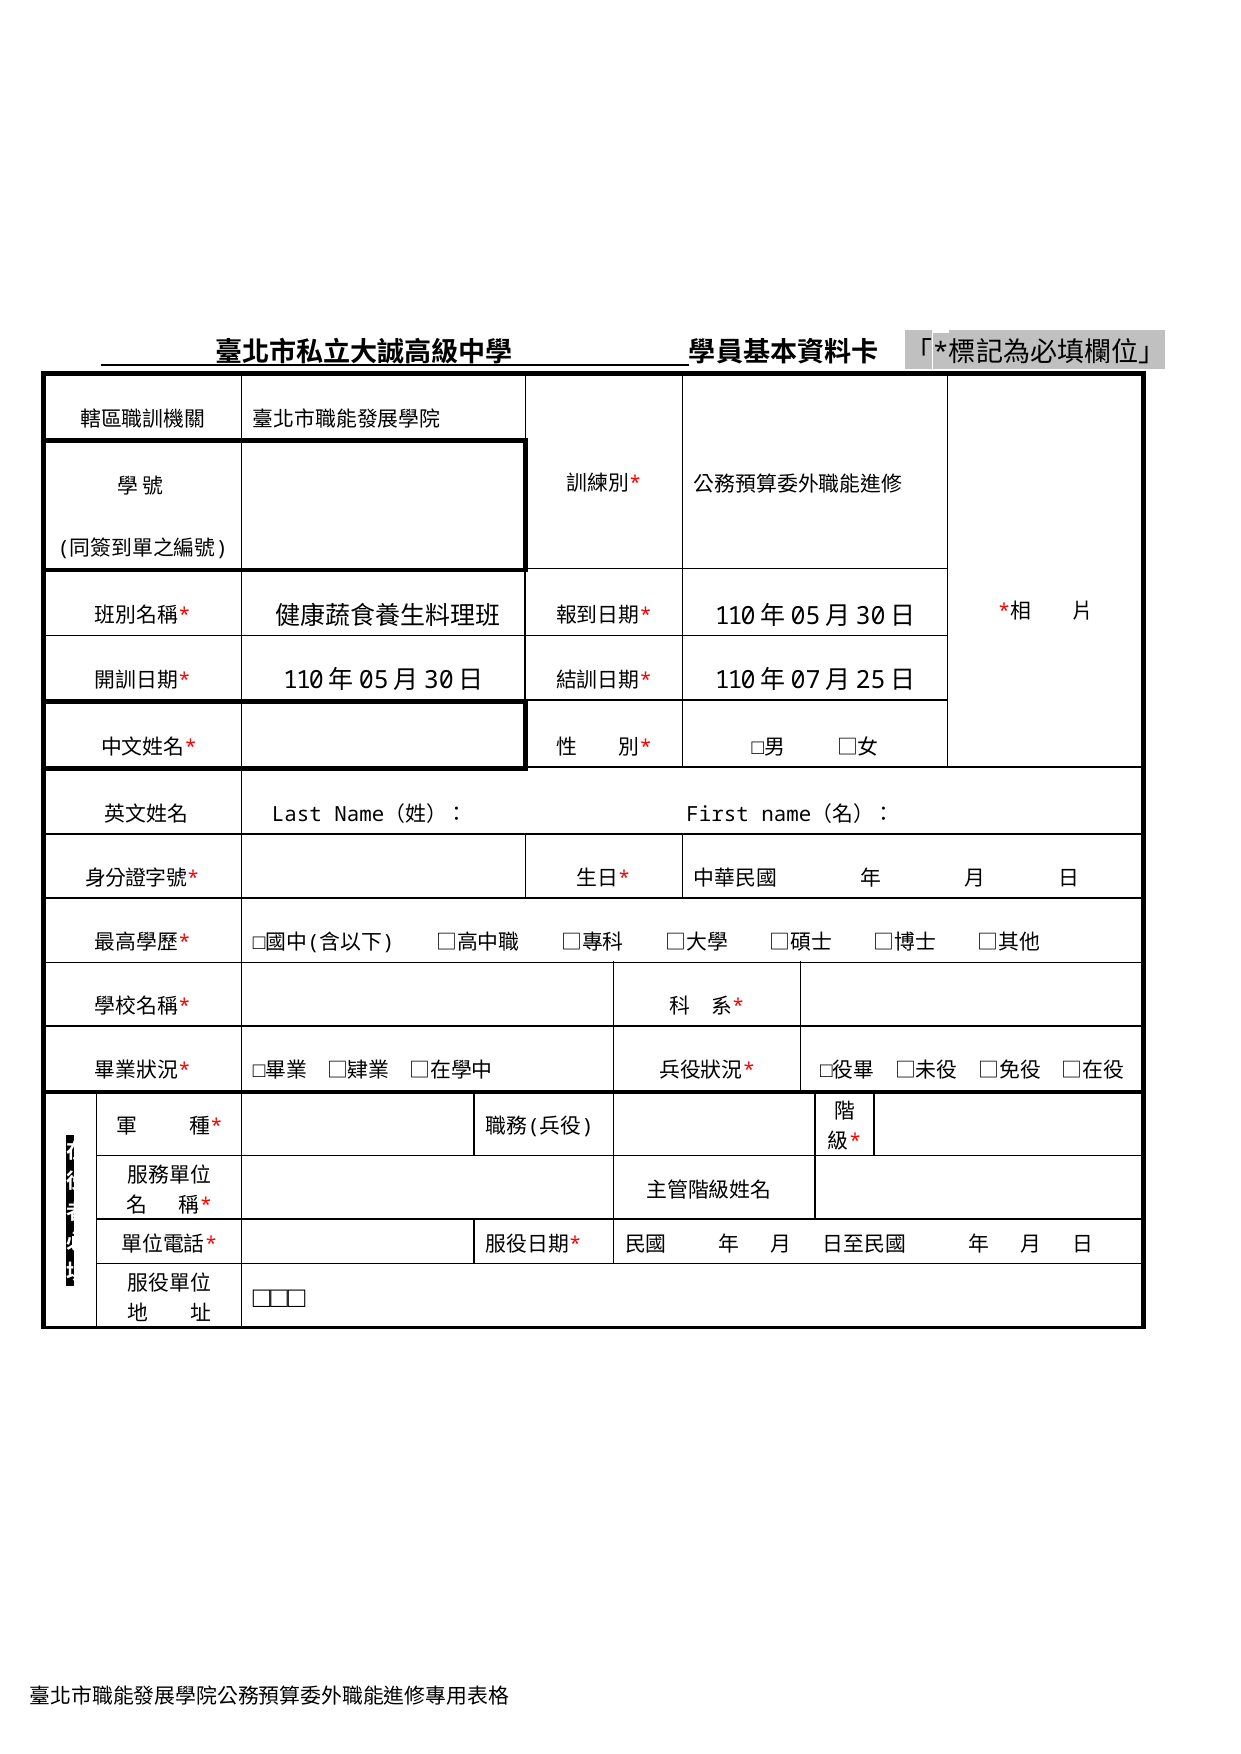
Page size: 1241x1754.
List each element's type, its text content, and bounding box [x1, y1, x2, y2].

table_cell [242, 1156, 613, 1218]
table_cell 開訓日期* [46, 636, 241, 699]
table_cell 在役者必填 [46, 1094, 96, 1326]
table_cell 服役日期* [475, 1220, 613, 1263]
table_cell 健康蔬食養生料理班 [242, 572, 524, 635]
table_cell [614, 1094, 814, 1155]
table_cell [242, 835, 525, 897]
table_cell 軍 種* [97, 1094, 241, 1155]
table_header [1146, 371, 1151, 438]
table_cell [816, 1156, 1141, 1218]
table_cell *相 片 [948, 438, 1141, 766]
table_cell 中華民國 年 月 日 [683, 835, 1141, 897]
table_cell 110年07月25日 [683, 636, 947, 699]
table_cell [1146, 635, 1151, 699]
table_cell [1146, 1155, 1151, 1218]
table_cell 生日* [526, 835, 682, 897]
table_header [948, 376, 1141, 438]
table_cell 民國 年 月 日至民國 年 月 日 [614, 1220, 1141, 1263]
table_cell 英文姓名 [46, 771, 241, 833]
table_cell [242, 704, 523, 766]
table_header 公務預算委外職能進修 [683, 376, 947, 568]
table_cell [1146, 897, 1151, 961]
table_cell 中文姓名* [46, 704, 241, 766]
table_cell [1146, 833, 1151, 897]
table_cell [875, 1094, 1141, 1155]
table_cell 最高學歷* [46, 899, 241, 961]
table_cell □□□ [242, 1264, 1141, 1326]
table_cell [1146, 961, 1151, 1025]
table_cell [1146, 766, 1151, 833]
table_cell 110年05月30日 [683, 569, 947, 635]
table_cell [1146, 1090, 1151, 1155]
table_cell 性 別* [528, 701, 682, 766]
table_cell □役畢 □未役 □免役 □在役 [801, 1027, 1141, 1089]
table_cell [801, 963, 1141, 1025]
table_cell 服務單位 名 稱* [97, 1156, 241, 1218]
table_cell [242, 963, 613, 1025]
table_cell 畢業狀況* [46, 1027, 241, 1089]
table_cell 科 系* [614, 963, 800, 1025]
table_cell Last Name（姓）： First name（名）： [242, 768, 1141, 833]
table_cell 兵役狀況* [614, 1027, 800, 1089]
table_cell [1146, 1025, 1151, 1089]
table_cell 學校名稱* [46, 963, 241, 1025]
table_cell [242, 1094, 473, 1155]
table_cell 110年05月30日 [242, 636, 524, 699]
table_cell [242, 1220, 473, 1263]
table_cell 階 級* [816, 1094, 873, 1155]
table_cell 主管階級姓名 [614, 1156, 814, 1218]
table_cell 報到日期* [526, 569, 682, 635]
table_cell 班別名稱* [46, 572, 241, 635]
table_header 臺北市職能發展學院 [242, 376, 525, 438]
table_cell □畢業 □肄業 □在學中 [242, 1027, 613, 1089]
text 臺北市私立大誠高級中學 學員基本資料卡 「*標記為必填欄位」 [0, 308, 1165, 371]
table_cell [1146, 1263, 1151, 1326]
table_cell [1146, 1218, 1151, 1263]
table_cell [1146, 438, 1151, 568]
table_cell [1146, 568, 1151, 635]
table_cell 結訓日期* [526, 636, 682, 699]
table_cell 學號 (同簽到單之編號) [46, 443, 241, 568]
table_cell [1146, 699, 1151, 766]
table_cell [242, 443, 523, 568]
table_header 訓練別* [526, 376, 682, 568]
table_cell □男 □女 [683, 701, 947, 766]
table_cell 單位電話* [97, 1220, 241, 1263]
table_cell □國中(含以下) □高中職 □專科 □大學 □碩士 □博士 □其他 [242, 899, 1141, 961]
table_header 轄區職訓機關 [46, 376, 241, 438]
table_cell 職務(兵役) [475, 1094, 613, 1155]
table_cell 身分證字號* [46, 835, 241, 897]
table_cell 服役單位 地 址 [97, 1264, 241, 1326]
